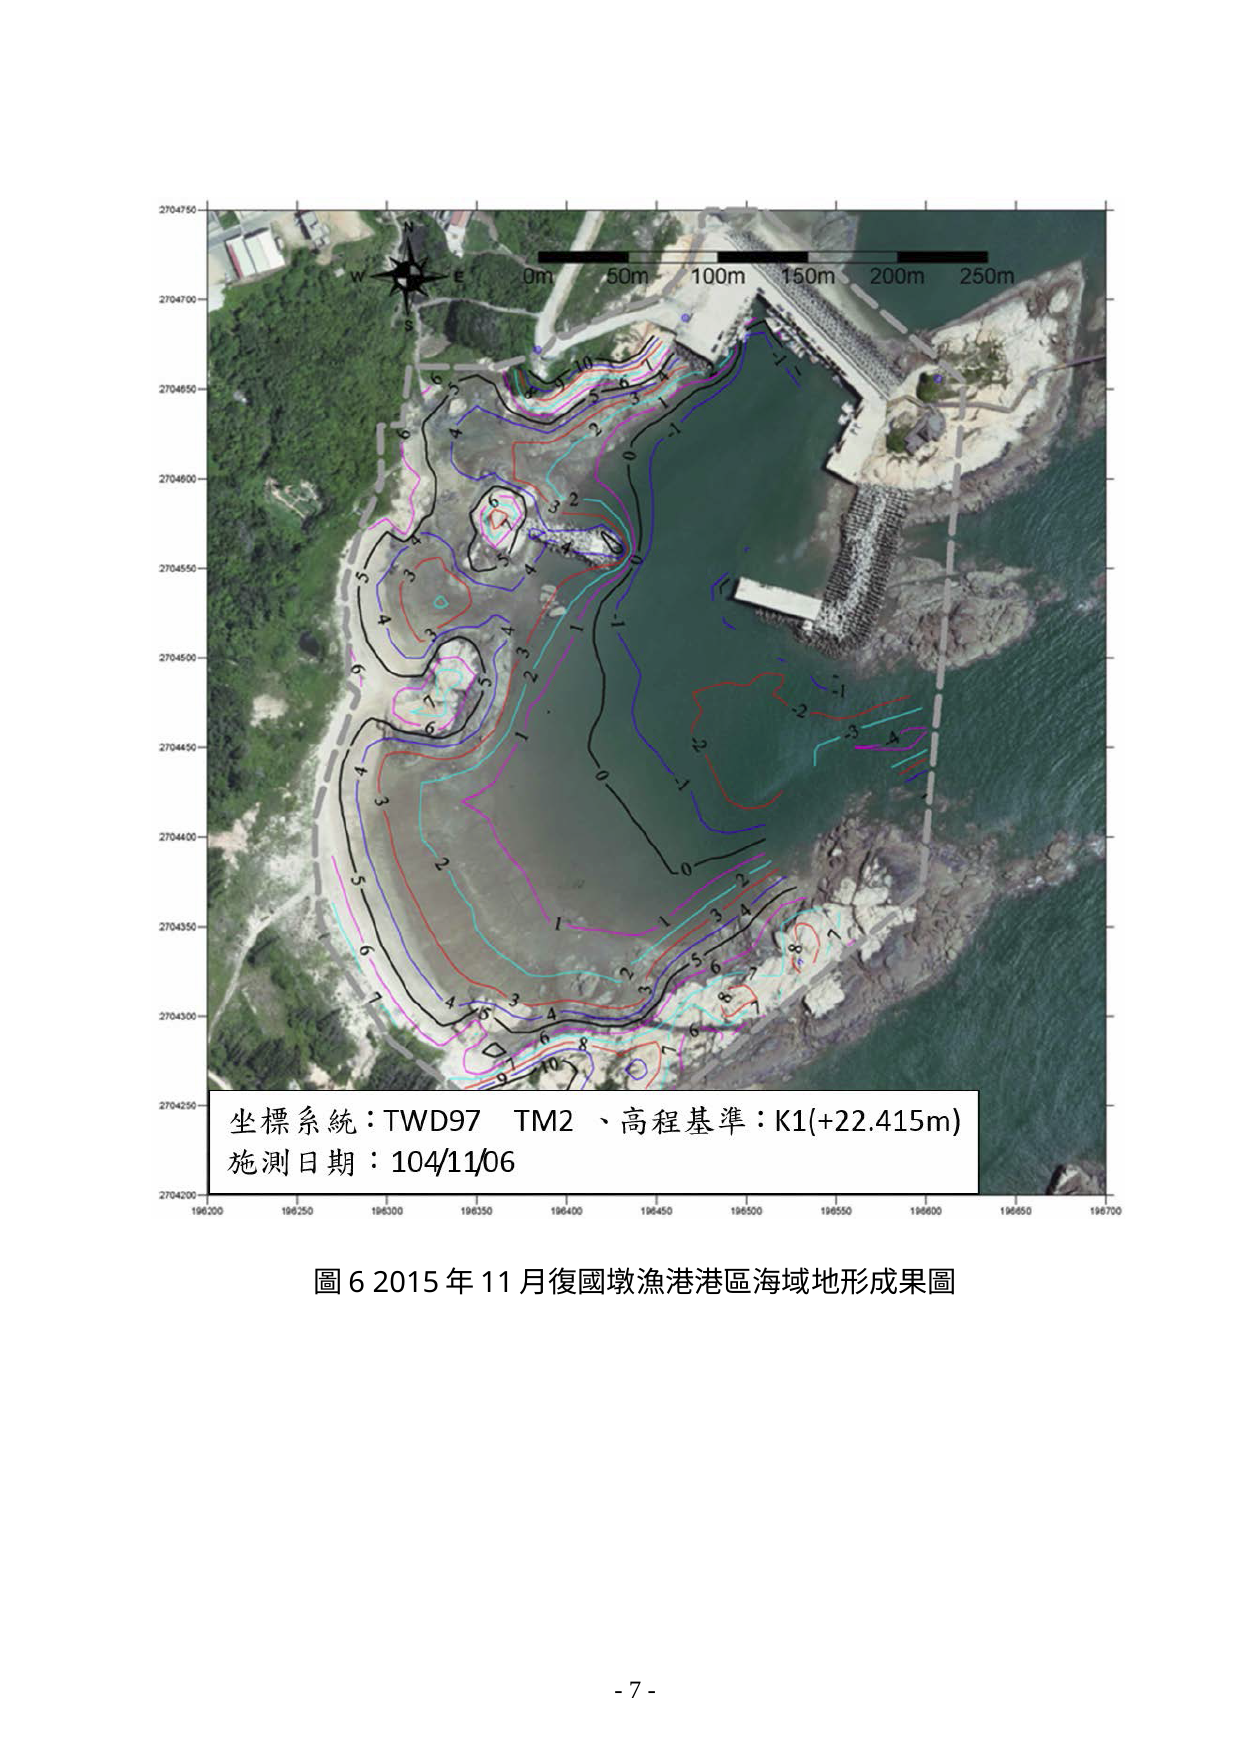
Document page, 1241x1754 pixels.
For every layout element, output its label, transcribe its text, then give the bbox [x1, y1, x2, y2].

text 圖6 2015年11月復國墩漁港港區海域地形成果圖 [148, 1258, 1122, 1301]
